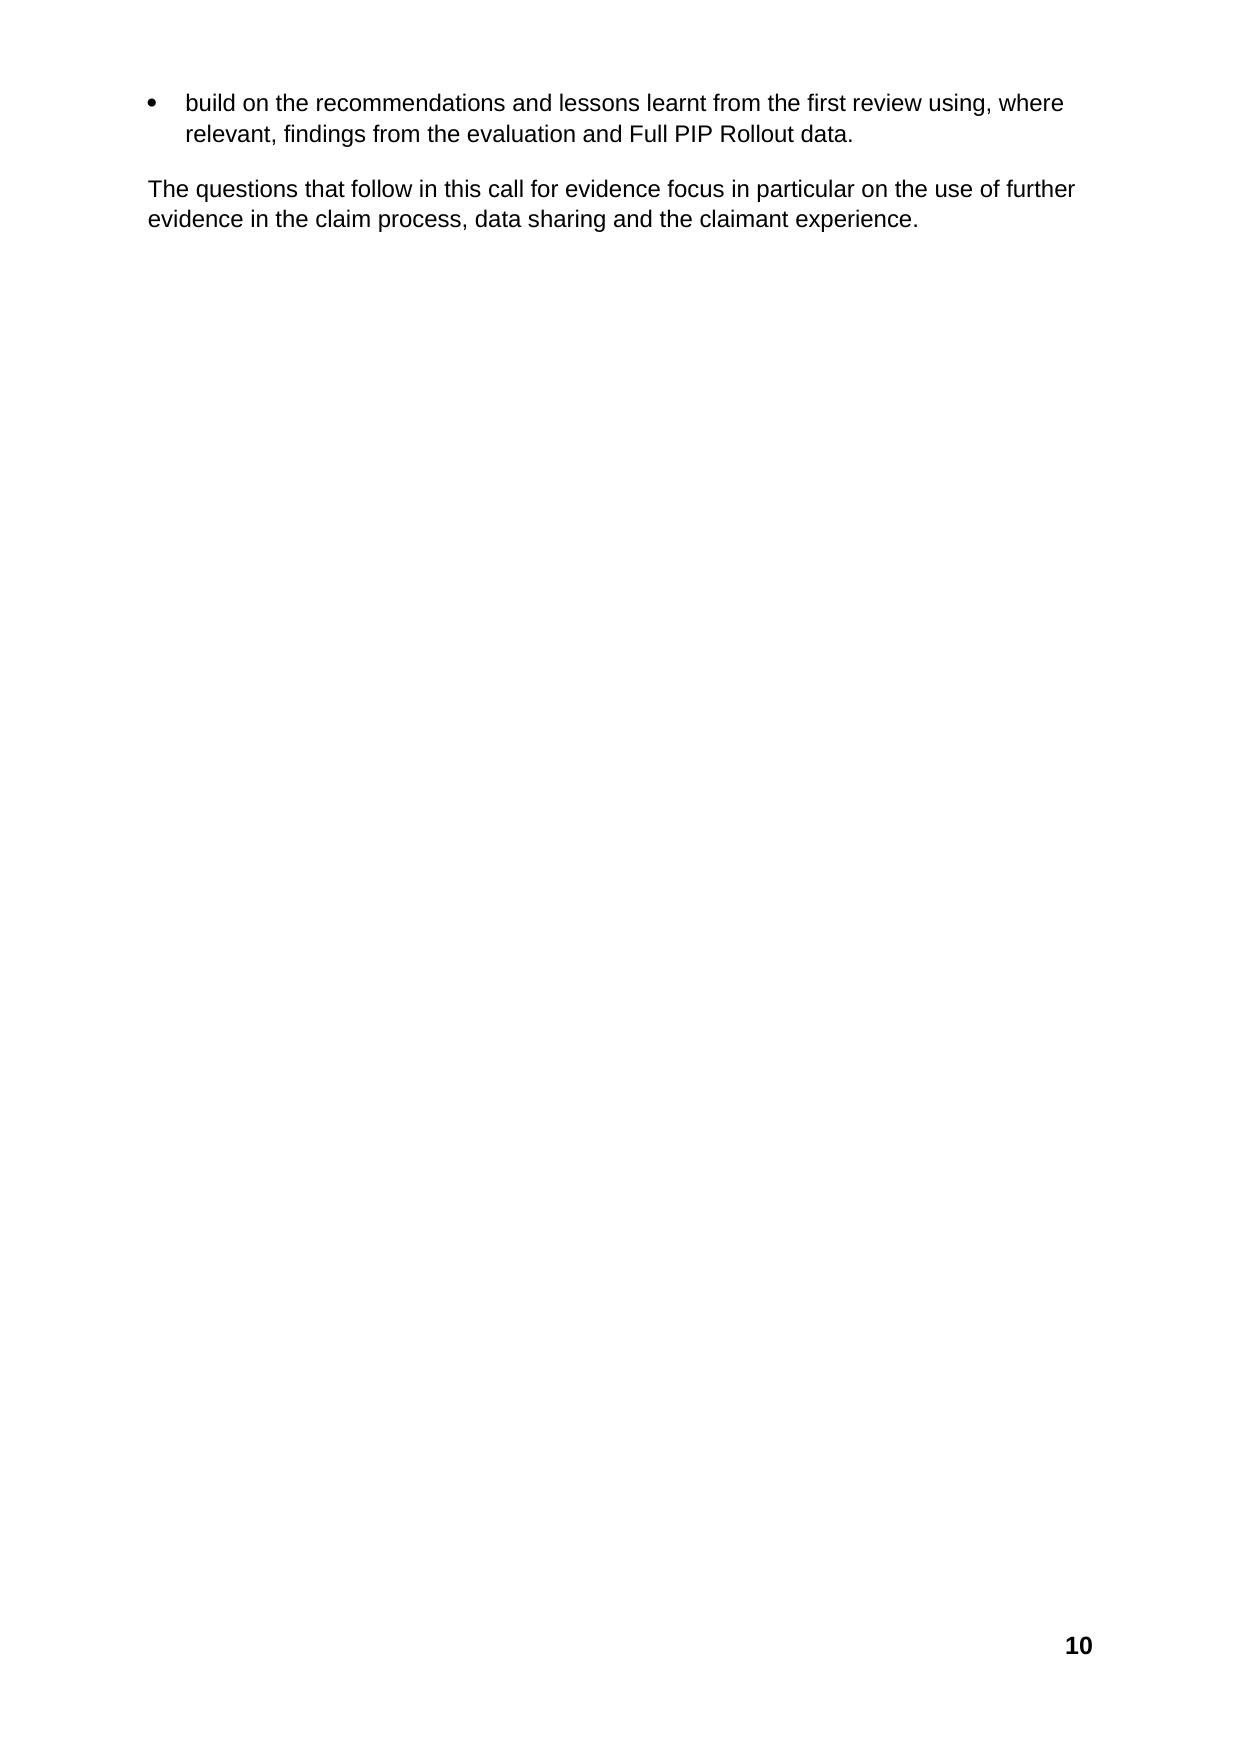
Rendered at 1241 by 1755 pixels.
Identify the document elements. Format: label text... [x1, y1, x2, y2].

list build on the recommendations and lessons learnt from the first review using, where relevant, findings from the evaluation and Full PIP Rollout data. [148, 89, 1093, 148]
text The questions that follow in this call for evidence focus in particular on the use of further evidence in the claim process, data sharing and the claimant experience. [148, 175, 1093, 233]
